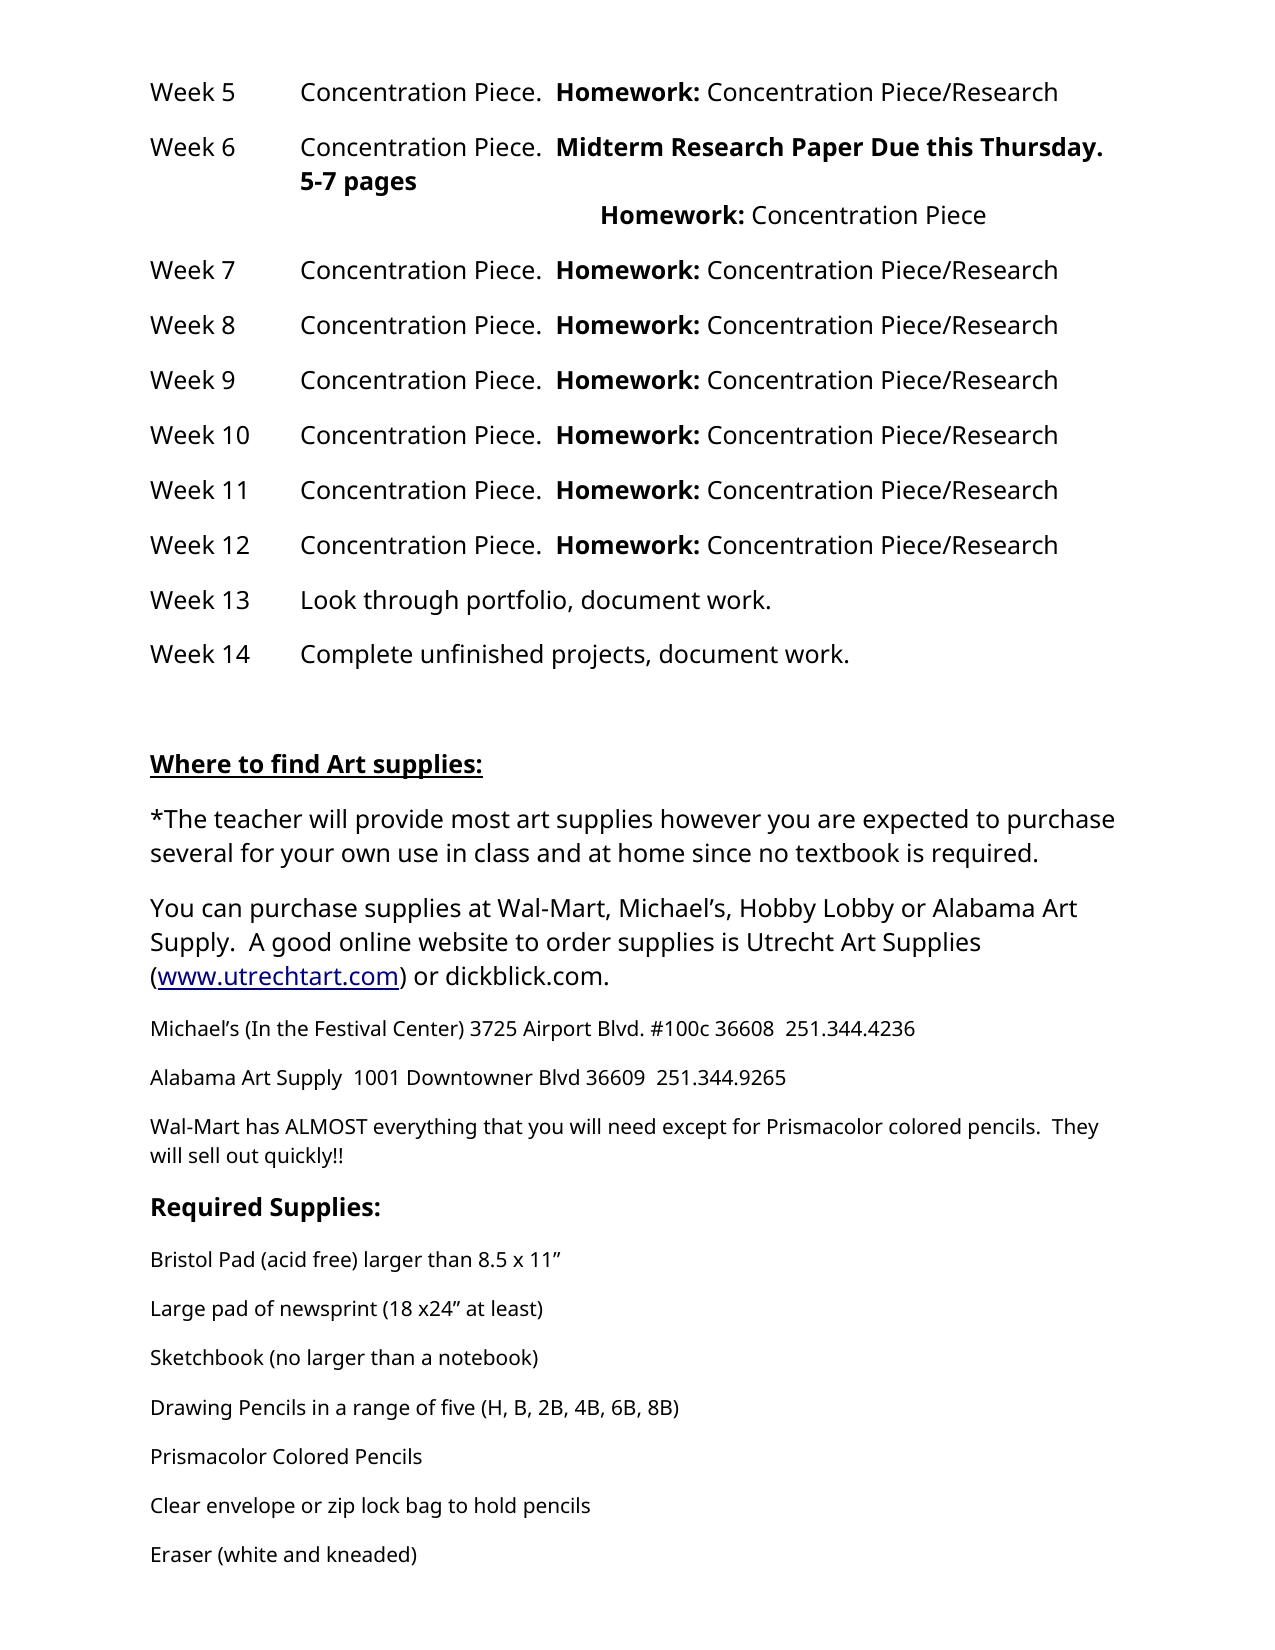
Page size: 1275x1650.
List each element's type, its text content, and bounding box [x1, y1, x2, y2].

text Clear envelope or zip lock bag to hold pencils [150, 1491, 1125, 1520]
text Eraser (white and kneaded) [150, 1541, 1125, 1569]
text You can purchase supplies at Wal-Mart, Michael’s, Hobby Lobby or Alabama Art Supply. A good online website to order supplies is Utrecht Art Supplies (www.utrechtart.com) or dickblick.com. [150, 891, 1125, 993]
text Week 9 Concentration Piece. Homework: Concentration Piece/Research [150, 363, 1125, 397]
text Week 14 Complete unfinished projects, document work. [150, 637, 1125, 671]
text Wal-Mart has ALMOST everything that you will need except for Prismacolor colored pencils. They will sell out quickly!! [150, 1112, 1125, 1169]
text Sketchbook (no larger than a notebook) [150, 1343, 1125, 1372]
text Week 6 Concentration Piece. Midterm Research Paper Due this Thursday. 5-7 pages Homework: Concentration Piece [150, 130, 1125, 232]
text Drawing Pencils in a range of five (H, B, 2B, 4B, 6B, 8B) [150, 1393, 1125, 1421]
text Week 12 Concentration Piece. Homework: Concentration Piece/Research [150, 527, 1125, 561]
text Large pad of newsprint (18 x24” at least) [150, 1294, 1125, 1323]
text Prismacolor Colored Pencils [150, 1442, 1125, 1471]
text Alabama Art Supply 1001 Downtowner Blvd 36609 251.344.9265 [150, 1063, 1125, 1092]
text Week 11 Concentration Piece. Homework: Concentration Piece/Research [150, 472, 1125, 507]
text Week 10 Concentration Piece. Homework: Concentration Piece/Research [150, 418, 1125, 452]
text Michael’s (In the Festival Center) 3725 Airport Blvd. #100c 36608 251.344.4236 [150, 1014, 1125, 1042]
text *The teacher will provide most art supplies however you are expected to purchase several for your own use in class and at home since no textbook is required. [150, 802, 1125, 870]
text Where to find Art supplies: [150, 747, 1125, 781]
text Week 7 Concentration Piece. Homework: Concentration Piece/Research [150, 253, 1125, 287]
text Week 5 Concentration Piece. Homework: Concentration Piece/Research [150, 75, 1125, 109]
text Week 8 Concentration Piece. Homework: Concentration Piece/Research [150, 308, 1125, 342]
text Bristol Pad (acid free) larger than 8.5 x 11” [150, 1245, 1125, 1273]
text Week 13 Look through portfolio, document work. [150, 582, 1125, 616]
text Required Supplies: [150, 1190, 1125, 1224]
